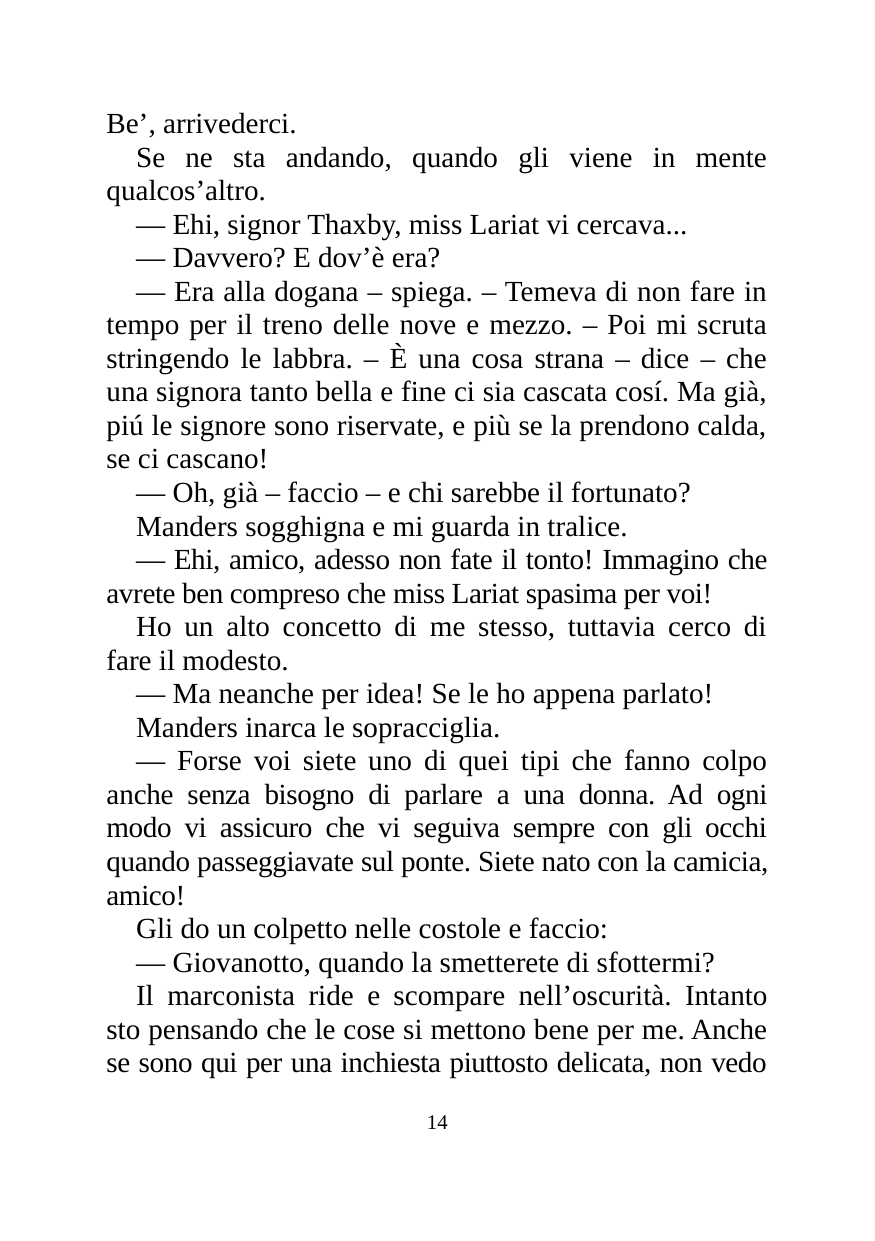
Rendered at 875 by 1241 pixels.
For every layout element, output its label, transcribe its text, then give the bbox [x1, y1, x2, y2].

text — Ehi, signor Thaxby, miss Lariat vi cercava... [106, 207, 768, 240]
text Il marconista ride e scompare nell’oscurità. Intanto sto pensando che le cose si mettono bene per me. Anche se sono qui per una inchiesta piuttosto delicata, non vedo [106, 978, 768, 1079]
text — Ehi, amico, adesso non fate il tonto! Immagino che avrete ben compreso che miss Lariat spasima per voi! [106, 542, 768, 609]
text — Giovanotto, quando la smetterete di sfottermi? [106, 945, 768, 978]
text Manders sogghigna e mi guarda in tralice. [106, 509, 768, 542]
text Be’, arrivederci. [106, 106, 768, 140]
text — Era alla dogana – spiega. – Temeva di non fare in tempo per il treno delle nove e mezzo. – Poi mi scruta stringendo le labbra. – È una cosa strana – dice – che una signora tanto bella e fine ci sia cascata cosí. Ma già, piú le signore sono riservate, e più se la prendono calda, se ci cascano! [106, 274, 768, 475]
text — Forse voi siete uno di quei tipi che fanno colpo anche senza bisogno di parlare a una donna. Ad ogni modo vi assicuro che vi seguiva sempre con gli occhi quando passeggiavate sul ponte. Siete nato con la camicia, amico! [106, 743, 768, 911]
text — Davvero? E dov’è era? [106, 240, 768, 274]
text Ho un alto concetto di me stesso, tuttavia cerco di fare il modesto. [106, 609, 768, 676]
text — Oh, già – faccio – e chi sarebbe il fortunato? [106, 475, 768, 509]
text Se ne sta andando, quando gli viene in mente qualcos’altro. [106, 140, 768, 207]
text Gli do un colpetto nelle costole e faccio: [106, 911, 768, 945]
text — Ma neanche per idea! Se le ho appena parlato! [106, 676, 768, 710]
text Manders inarca le sopracciglia. [106, 710, 768, 743]
